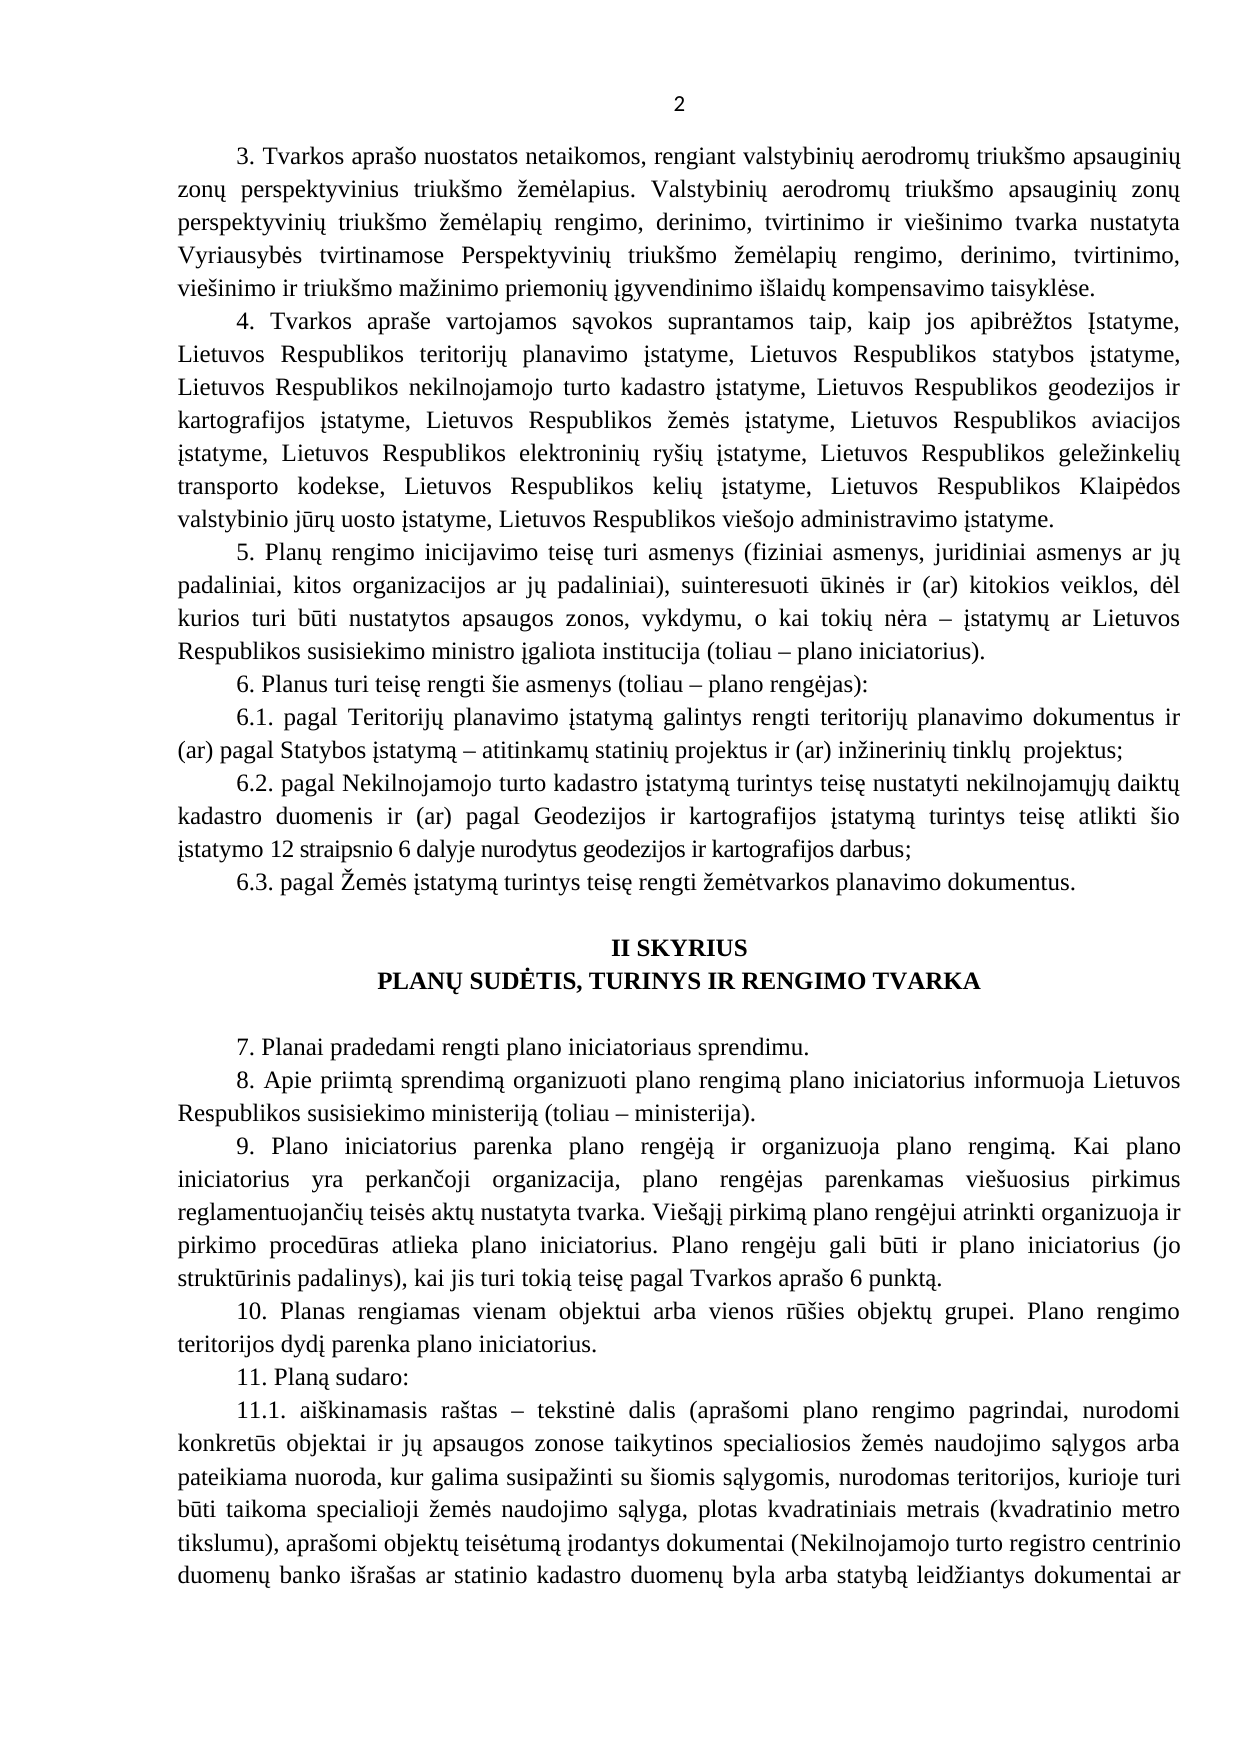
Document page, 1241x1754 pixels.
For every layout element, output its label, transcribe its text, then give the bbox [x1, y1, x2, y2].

text II SKYRIUS [177, 933, 1181, 962]
text 8. Apie priimtą sprendimą organizuoti plano rengimą plano iniciatorius informuoja Lietuvos Respublikos susisiekimo ministeriją (toliau – ministerija). [177, 1065, 1181, 1127]
text 5. Planų rengimo inicijavimo teisę turi asmenys (fiziniai asmenys, juridiniai asmenys ar jų padaliniai, kitos organizacijos ar jų padaliniai), suinteresuoti ūkinės ir (ar) kitokios veiklos, dėl kurios turi būti nustatytos apsaugos zonos, vykdymu, o kai tokių nėra – įstatymų ar Lietuvos Respublikos susisiekimo ministro įgaliota institucija (toliau – plano iniciatorius). [177, 537, 1181, 665]
text 3. Tvarkos aprašo nuostatos netaikomos, rengiant valstybinių aerodromų triukšmo apsauginių zonų perspektyvinius triukšmo žemėlapius. Valstybinių aerodromų triukšmo apsauginių zonų perspektyvinių triukšmo žemėlapių rengimo, derinimo, tvirtinimo ir viešinimo tvarka nustatyta Vyriausybės tvirtinamose Perspektyvinių triukšmo žemėlapių rengimo, derinimo, tvirtinimo, viešinimo ir triukšmo mažinimo priemonių įgyvendinimo išlaidų kompensavimo taisyklėse. [177, 141, 1181, 302]
text 10. Planas rengiamas vienam objektui arba vienos rūšies objektų grupei. Plano rengimo teritorijos dydį parenka plano iniciatorius. [177, 1296, 1181, 1358]
text 6.1. pagal Teritorijų planavimo įstatymą galintys rengti teritorijų planavimo dokumentus ir (ar) pagal Statybos įstatymą – atitinkamų statinių projektus ir (ar) inžinerinių tinklų projektus; [177, 702, 1181, 764]
text 4. Tvarkos apraše vartojamos sąvokos suprantamos taip, kaip jos apibrėžtos Įstatyme, Lietuvos Respublikos teritorijų planavimo įstatyme, Lietuvos Respublikos statybos įstatyme, Lietuvos Respublikos nekilnojamojo turto kadastro įstatyme, Lietuvos Respublikos geodezijos ir kartografijos įstatyme, Lietuvos Respublikos žemės įstatyme, Lietuvos Respublikos aviacijos įstatyme, Lietuvos Respublikos elektroninių ryšių įstatyme, Lietuvos Respublikos geležinkelių transporto kodekse, Lietuvos Respublikos kelių įstatyme, Lietuvos Respublikos Klaipėdos valstybinio jūrų uosto įstatyme, Lietuvos Respublikos viešojo administravimo įstatyme. [177, 306, 1181, 533]
text 6. Planus turi teisę rengti šie asmenys (toliau – plano rengėjas): [177, 669, 1181, 698]
text 7. Planai pradedami rengti plano iniciatoriaus sprendimu. [177, 1032, 1181, 1061]
text 9. Plano iniciatorius parenka plano rengėją ir organizuoja plano rengimą. Kai plano iniciatorius yra perkančoji organizacija, plano rengėjas parenkamas viešuosius pirkimus reglamentuojančių teisės aktų nustatyta tvarka. Viešąjį pirkimą plano rengėjui atrinkti organizuoja ir pirkimo procedūras atlieka plano iniciatorius. Plano rengėju gali būti ir plano iniciatorius (jo struktūrinis padalinys), kai jis turi tokią teisę pagal Tvarkos aprašo 6 punktą. [177, 1131, 1181, 1292]
text PLANŲ SUDĖTIS, TURINYS IR RENGIMO TVARKA [177, 966, 1181, 995]
text 6.2. pagal Nekilnojamojo turto kadastro įstatymą turintys teisę nustatyti nekilnojamųjų daiktų kadastro duomenis ir (ar) pagal Geodezijos ir kartografijos įstatymą turintys teisę atlikti šio įstatymo 12 straipsnio 6 dalyje nurodytus geodezijos ir kartografijos darbus; [177, 768, 1181, 863]
text 6.3. pagal Žemės įstatymą turintys teisę rengti žemėtvarkos planavimo dokumentus. [177, 867, 1181, 896]
text 11. Planą sudaro: [177, 1362, 1181, 1391]
text 11.1. aiškinamasis raštas – tekstinė dalis (aprašomi plano rengimo pagrindai, nurodomi konkretūs objektai ir jų apsaugos zonose taikytinos specialiosios žemės naudojimo sąlygos arba pateikiama nuoroda, kur galima susipažinti su šiomis sąlygomis, nurodomas teritorijos, kurioje turi būti taikoma specialioji žemės naudojimo sąlyga, plotas kvadratiniais metrais (kvadratinio metro tikslumu), aprašomi objektų teisėtumą įrodantys dokumentai (Nekilnojamojo turto registro centrinio duomenų banko išrašas ar statinio kadastro duomenų byla arba statybą leidžiantys dokumentai ar [177, 1396, 1181, 1589]
